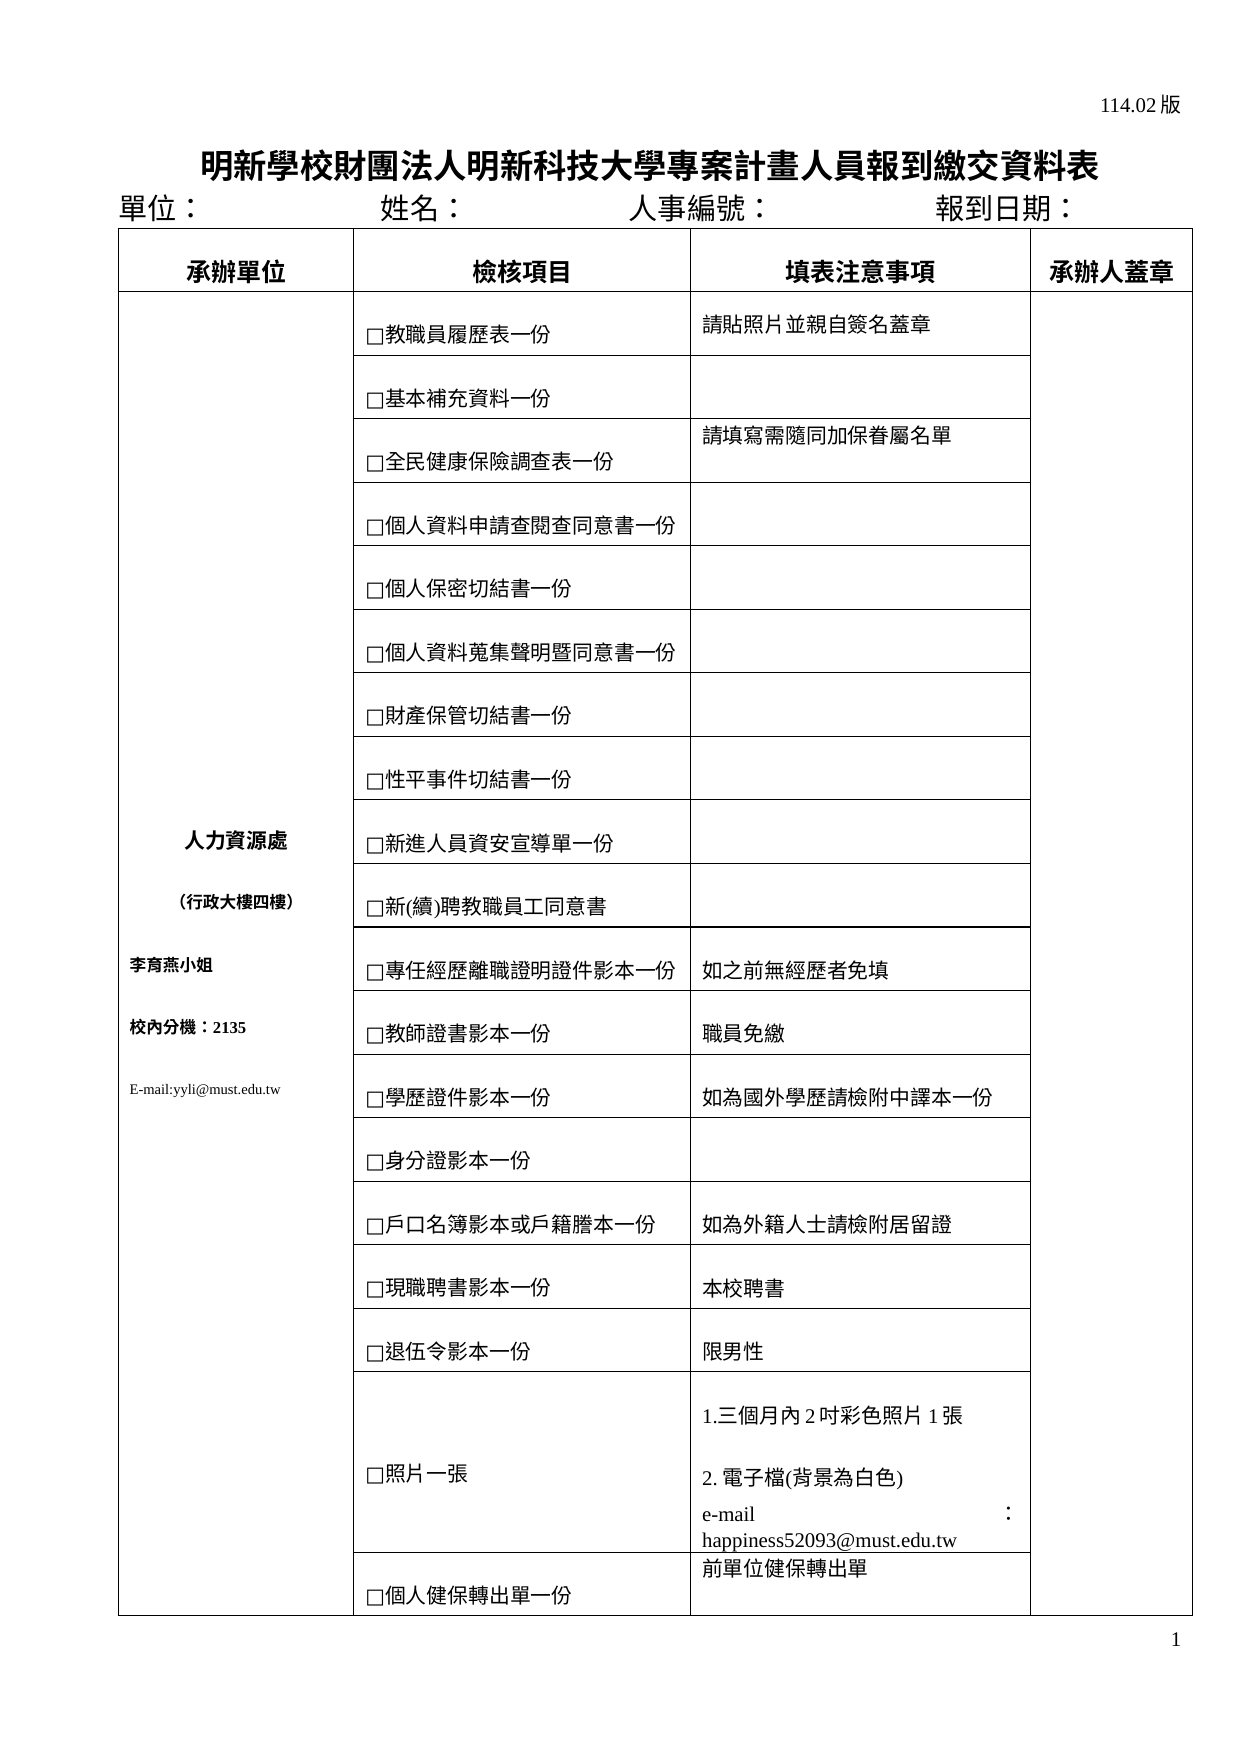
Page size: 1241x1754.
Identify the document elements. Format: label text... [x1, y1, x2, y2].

text 單位： 姓名： 人事編號： 報到日期： [118, 185, 1181, 227]
table_cell 請貼照片並親自簽名蓋章 [691, 292, 1030, 354]
text 明新學校財團法人明新科技大學專案計畫人員報到繳交資料表 [118, 123, 1181, 185]
table_cell □個人保密切結書一份 [354, 546, 690, 609]
table_cell □新進人員資安宣導單一份 [354, 800, 690, 863]
table_cell □教職員履歷表一份 [354, 292, 690, 354]
table_cell □學歷證件影本一份 [354, 1055, 690, 1117]
table_cell [691, 864, 1030, 926]
table_cell 如為外籍人士請檢附居留證 [691, 1182, 1030, 1244]
table_cell □退伍令影本一份 [354, 1309, 690, 1371]
table_cell □新(續)聘教職員工同意書 [354, 864, 690, 926]
table_cell 如之前無經歷者免填 [691, 928, 1030, 990]
table_cell 本校聘書 [691, 1245, 1030, 1308]
table_header 檢核項目 [354, 229, 690, 291]
table_cell □身分證影本一份 [354, 1118, 690, 1181]
table_cell [691, 800, 1030, 863]
table_cell [691, 737, 1030, 799]
table_header 承辦人蓋章 [1031, 229, 1192, 291]
table_cell □個人資料申請查閱查同意書一份 [354, 483, 690, 545]
table_cell 1.三個月內2吋彩色照片1張 2. 電子檔(背景為白色) e-mail：happiness52093@must.edu.tw [691, 1372, 1030, 1552]
table_cell 人力資源處 （行政大樓四樓） 李育燕小姐 校內分機：2135 E-mail:yyli@must.edu.tw [119, 292, 353, 1615]
table_cell □個人健保轉出單一份 [354, 1553, 690, 1615]
table_cell 前單位健保轉出單 [691, 1553, 1030, 1615]
table_cell □全民健康保險調查表一份 [354, 419, 690, 482]
table_header 承辦單位 [119, 229, 353, 291]
table_cell □教師證書影本一份 [354, 991, 690, 1053]
table_cell □基本補充資料一份 [354, 356, 690, 418]
table_header 填表注意事項 [691, 229, 1030, 291]
table_cell [1031, 292, 1192, 1615]
table_cell [691, 356, 1030, 418]
table_cell □財產保管切結書一份 [354, 673, 690, 736]
table_cell [691, 483, 1030, 545]
table_cell [691, 1118, 1030, 1181]
table_cell □戶口名簿影本或戶籍謄本一份 [354, 1182, 690, 1244]
table_cell 限男性 [691, 1309, 1030, 1371]
table_cell □個人資料蒐集聲明暨同意書一份 [354, 610, 690, 672]
table_cell [691, 546, 1030, 609]
table_cell [691, 610, 1030, 672]
table_cell 請填寫需隨同加保眷屬名單 [691, 419, 1030, 482]
table_cell □專任經歷離職證明證件影本一份 [354, 928, 690, 990]
table_cell □現職聘書影本一份 [354, 1245, 690, 1308]
table_cell 如為國外學歷請檢附中譯本一份 [691, 1055, 1030, 1117]
table_cell 職員免繳 [691, 991, 1030, 1053]
table_cell □照片一張 [354, 1372, 690, 1552]
table_cell [691, 673, 1030, 736]
table_cell □性平事件切結書一份 [354, 737, 690, 799]
